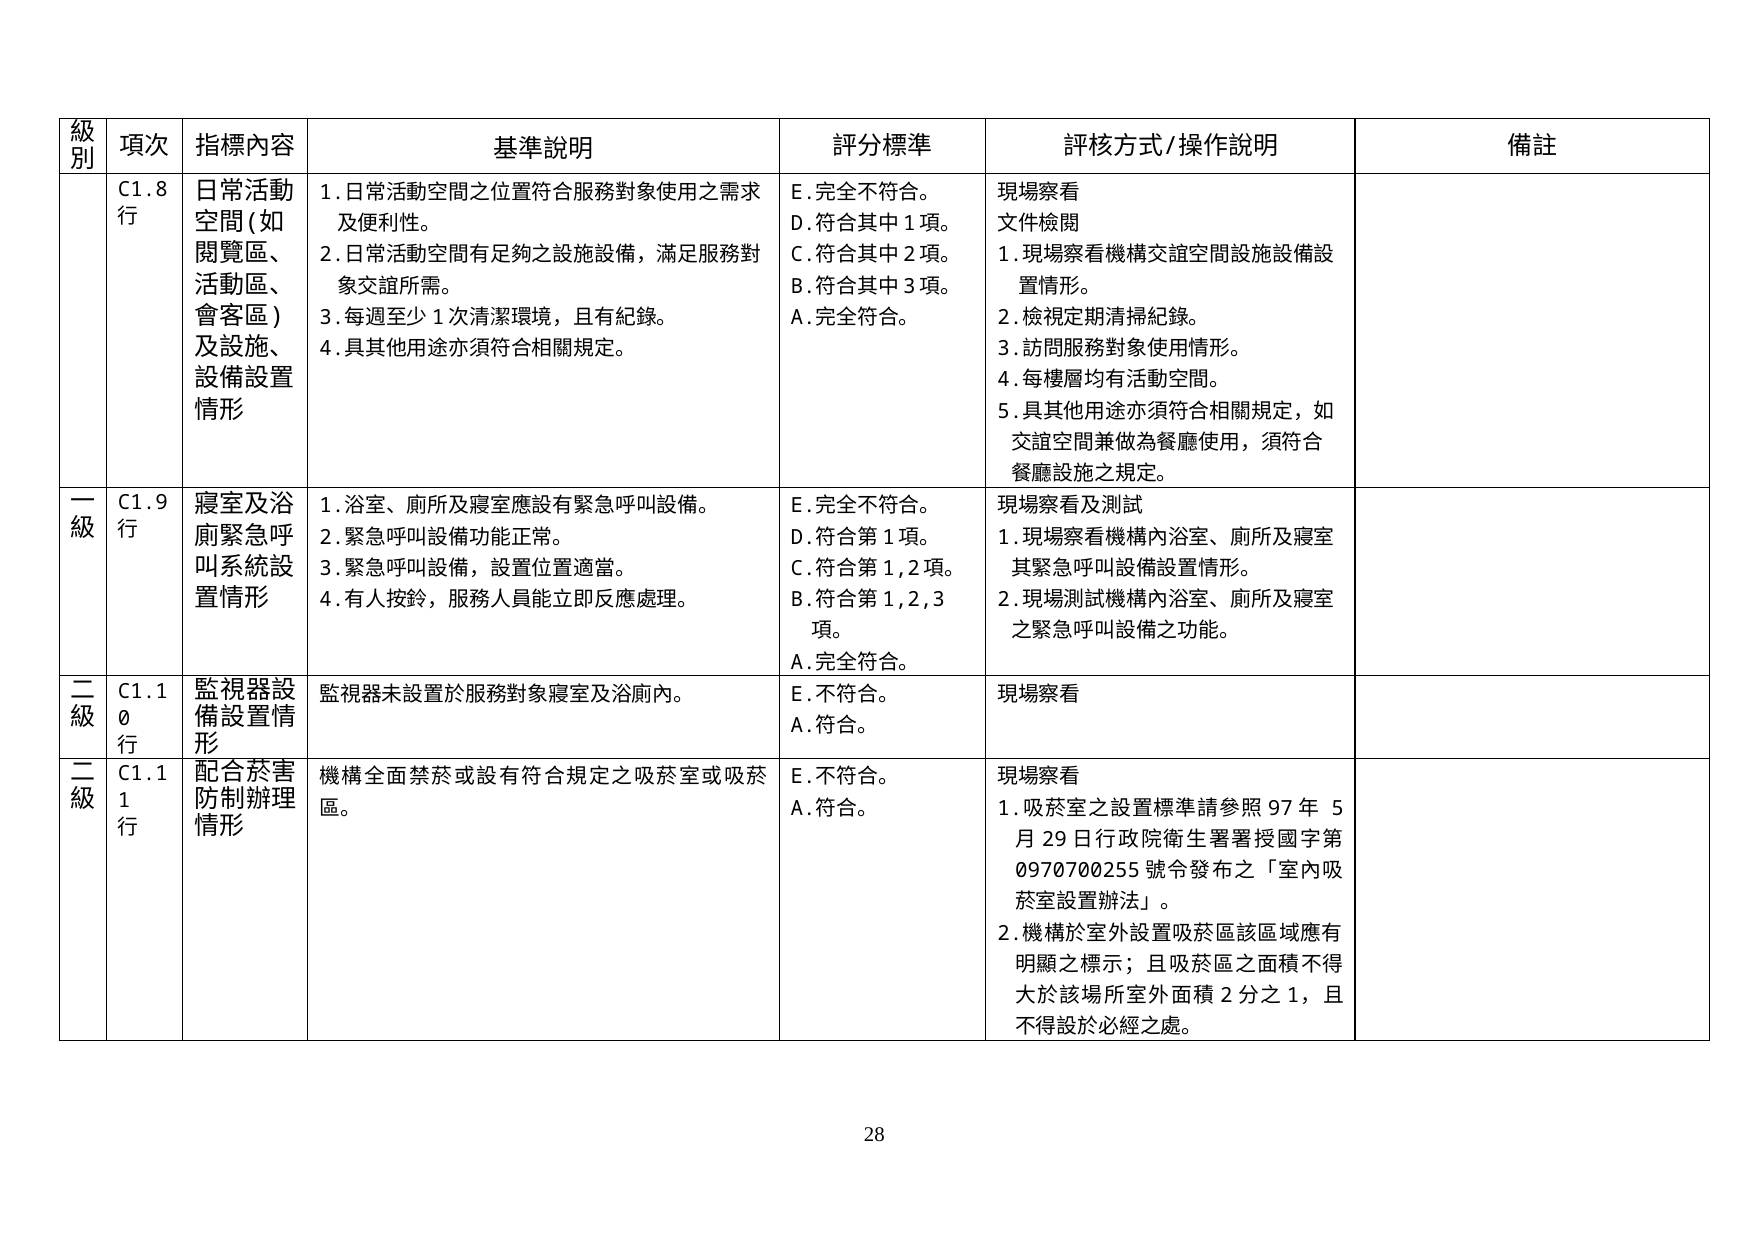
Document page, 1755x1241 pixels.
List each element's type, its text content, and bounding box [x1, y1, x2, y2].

table_cell E.完全不符合。 D.符合其中1項。 C.符合其中2項。 B.符合其中3項。 A.完全符合。 [780, 174, 985, 487]
table_cell 1.日常活動空間之位置符合服務對象使用之需求及便利性。 2.日常活動空間有足夠之設施設備，滿足服務對象交誼所需。 3.每週至少1次清潔環境，且有紀錄。 4.具其他用途亦須符合相關規定。 [308, 174, 779, 487]
table_header 級別 [60, 119, 106, 173]
table_cell [60, 174, 106, 487]
table_header 評核方式/操作說明 [986, 119, 1354, 173]
table_cell E.完全不符合。 D.符合第1項。 C.符合第1,2項。 B.符合第1,2,3項。 A.完全符合。 [780, 488, 985, 675]
table_cell C1.10 行 [107, 676, 182, 758]
table_cell 現場察看 文件檢閱 1.現場察看機構交誼空間設施設備設置情形。 2.檢視定期清掃紀錄。 3.訪問服務對象使用情形。 4.每樓層均有活動空間。 5.具其他用途亦須符合相關規定，如交誼空間兼做為餐廳使用，須符合餐廳設施之規定。 [986, 174, 1354, 487]
table_header 備註 [1356, 119, 1709, 173]
table_cell C1.11 行 [107, 759, 182, 1040]
table_header 指標內容 [183, 119, 307, 173]
table_cell 配合菸害防制辦理情形 [183, 759, 307, 1040]
table_cell 寢室及浴廁緊急呼叫系統設置情形 [183, 488, 307, 675]
table_cell C1.8 行 [107, 174, 182, 487]
table_cell 監視器未設置於服務對象寢室及浴廁內。 [308, 676, 779, 758]
table_cell 現場察看 [986, 676, 1354, 758]
table_cell 現場察看 1.吸菸室之設置標準請參照97年 5月29日行政院衛生署署授國字第0970700255號令發布之「室內吸菸室設置辦法」。 2.機構於室外設置吸菸區該區域應有明顯之標示；且吸菸區之面積不得大於該場所室外面積2分之1，且不得設於必經之處。 [986, 759, 1354, 1040]
table_cell E.不符合。 A.符合。 [780, 759, 985, 1040]
table_cell 日常活動空間(如閱覽區、活動區、會客區)及設施、設備設置情形 [183, 174, 307, 487]
table_cell 1.浴室、廁所及寢室應設有緊急呼叫設備。 2.緊急呼叫設備功能正常。 3.緊急呼叫設備，設置位置適當。 4.有人按鈴，服務人員能立即反應處理。 [308, 488, 779, 675]
table_cell 現場察看及測試 1.現場察看機構內浴室、廁所及寢室其緊急呼叫設備設置情形。 2.現場測試機構內浴室、廁所及寢室之緊急呼叫設備之功能。 [986, 488, 1354, 675]
table_cell C1.9 行 [107, 488, 182, 675]
table_cell E.不符合。 A.符合。 [780, 676, 985, 758]
table_cell [1356, 759, 1709, 1040]
table_cell 一級 [60, 488, 106, 675]
table_cell 二級 [60, 676, 106, 758]
table_cell 監視器設備設置情形 [183, 676, 307, 758]
table_cell [1356, 174, 1709, 487]
table_header 基準說明 [308, 119, 779, 173]
table_header 評分標準 [780, 119, 985, 173]
table_cell 機構全面禁菸或設有符合規定之吸菸室或吸菸區。 [308, 759, 779, 1040]
table_cell 二級 [60, 759, 106, 1040]
table_cell [1356, 488, 1709, 675]
table_cell [1356, 676, 1709, 758]
table_header 項次 [107, 119, 182, 173]
